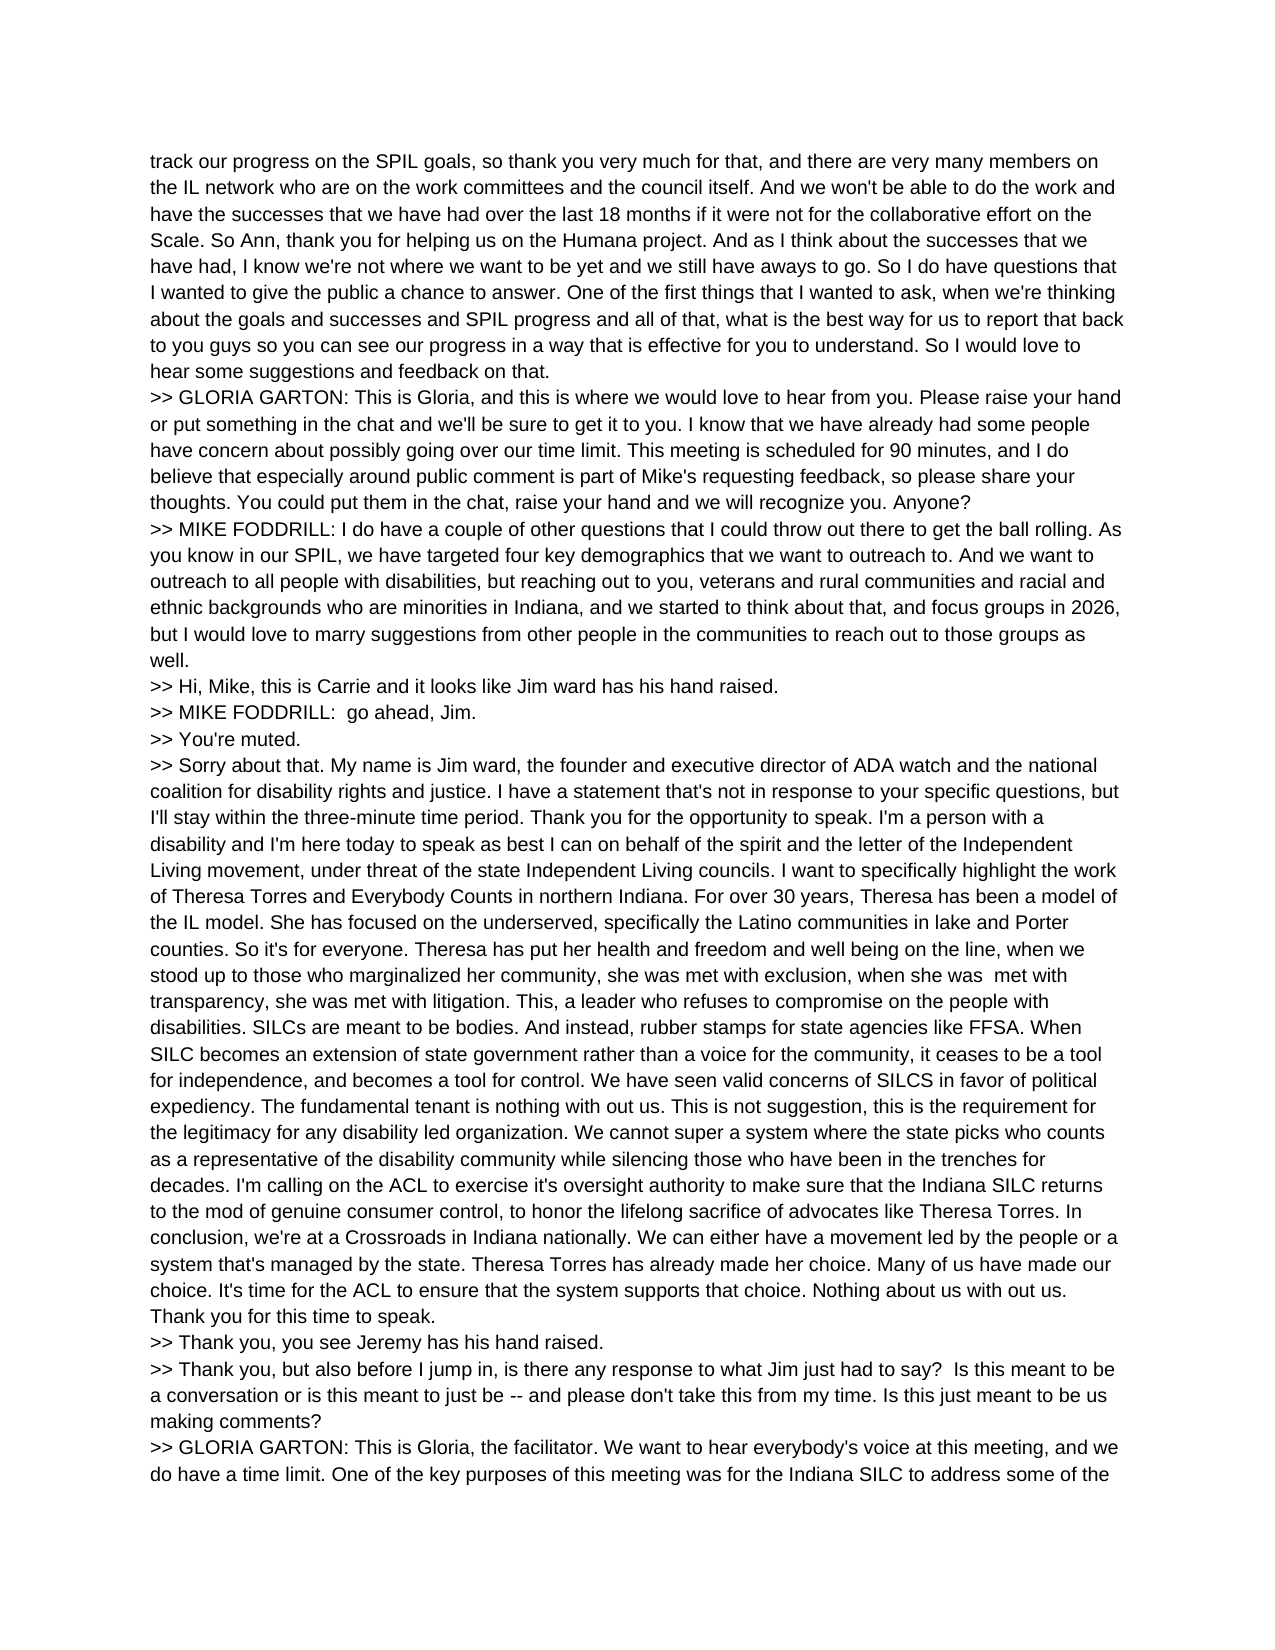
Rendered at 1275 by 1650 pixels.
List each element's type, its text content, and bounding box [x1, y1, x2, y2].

text >> MIKE FODDRILL: I do have a couple of other questions that I could throw out there to get the ball rolling. As you know in our SPIL, we have targeted four key demographics that we want to outreach to. And we want to outreach to all people with disabilities, but reaching out to you, veterans and rural communities and racial and ethnic backgrounds who are minorities in Indiana, and we started to think about that, and focus groups in 2026, but I would love to marry suggestions from other people in the communities to reach out to those groups as well. [150, 517, 1125, 671]
text >> GLORIA GARTON: This is Gloria, the facilitator. We want to hear everybody's voice at this meeting, and we do have a time limit. One of the key purposes of this meeting was for the Indiana SILC to address some of the [150, 1436, 1125, 1485]
text >> Thank you, but also before I jump in, is there any response to what Jim just had to say? Is this meant to be a conversation or is this meant to just be ‑‑ and please don't take this from my time. Is this just meant to be us making comments? [150, 1357, 1125, 1433]
text >> Sorry about that. My name is Jim ward, the founder and executive director of ADA watch and the national coalition for disability rights and justice. I have a statement that's not in response to your specific questions, but I'll stay within the three‑minute time period. Thank you for the opportunity to speak. I'm a person with a disability and I'm here today to speak as best I can on behalf of the spirit and the letter of the Independent Living movement, under threat of the state Independent Living councils. I want to specifically highlight the work of Theresa Torres and Everybody Counts in northern Indiana. For over 30 years, Theresa has been a model of the IL model. She has focused on the underserved, specifically the Latino communities in lake and Porter counties. So it's for everyone. Theresa has put her health and freedom and well being on the line, when we stood up to those who marginalized her community, she was met with exclusion, when she was met with transparency, she was met with litigation. This, a leader who refuses to compromise on the people with disabilities. SILCs are meant to be bodies. And instead, rubber stamps for state agencies like FFSA. When SILC becomes an extension of state government rather than a voice for the community, it ceases to be a tool for independence, and becomes a tool for control. We have seen valid concerns of SILCS in favor of political expediency. The fundamental tenant is nothing with out us. This is not suggestion, this is the requirement for the legitimacy for any disability led organization. We cannot super a system where the state picks who counts as a representative of the disability community while silencing those who have been in the trenches for decades. I'm calling on the ACL to exercise it's oversight authority to make sure that the Indiana SILC returns to the mod of genuine consumer control, to honor the lifelong sacrifice of advocates like Theresa Torres. In conclusion, we're at a Crossroads in Indiana nationally. We can either have a movement led by the people or a system that's managed by the state. Theresa Torres has already made her choice. Many of us have made our choice. It's time for the ACL to ensure that the system supports that choice. Nothing about us with out us. Thank you for this time to speak. [150, 754, 1125, 1328]
text >> Hi, Mike, this is Carrie and it looks like Jim ward has his hand raised. [150, 675, 1125, 698]
text >> Thank you, you see Jeremy has his hand raised. [150, 1331, 1125, 1354]
text >> You're muted. [150, 727, 1125, 750]
text track our progress on the SPIL goals, so thank you very much for that, and there are very many members on the IL network who are on the work committees and the council itself. And we won't be able to do the work and have the successes that we have had over the last 18 months if it were not for the collaborative effort on the Scale. So Ann, thank you for helping us on the Humana project. And as I think about the successes that we have had, I know we're not where we want to be yet and we still have aways to go. So I do have questions that I wanted to give the public a chance to answer. One of the first things that I wanted to ask, when we're thinking about the goals and successes and SPIL progress and all of that, what is the best way for us to report that back to you guys so you can see our progress in a way that is effective for you to understand. So I would love to hear some suggestions and feedback on that. [150, 150, 1125, 383]
text >> GLORIA GARTON: This is Gloria, and this is where we would love to hear from you. Please raise your hand or put something in the chat and we'll be sure to get it to you. I know that we have already had some people have concern about possibly going over our time limit. This meeting is scheduled for 90 minutes, and I do believe that especially around public comment is part of Mike's requesting feedback, so please share your thoughts. You could put them in the chat, raise your hand and we will recognize you. Anyone? [150, 386, 1125, 514]
text >> MIKE FODDRILL: go ahead, Jim. [150, 701, 1125, 724]
